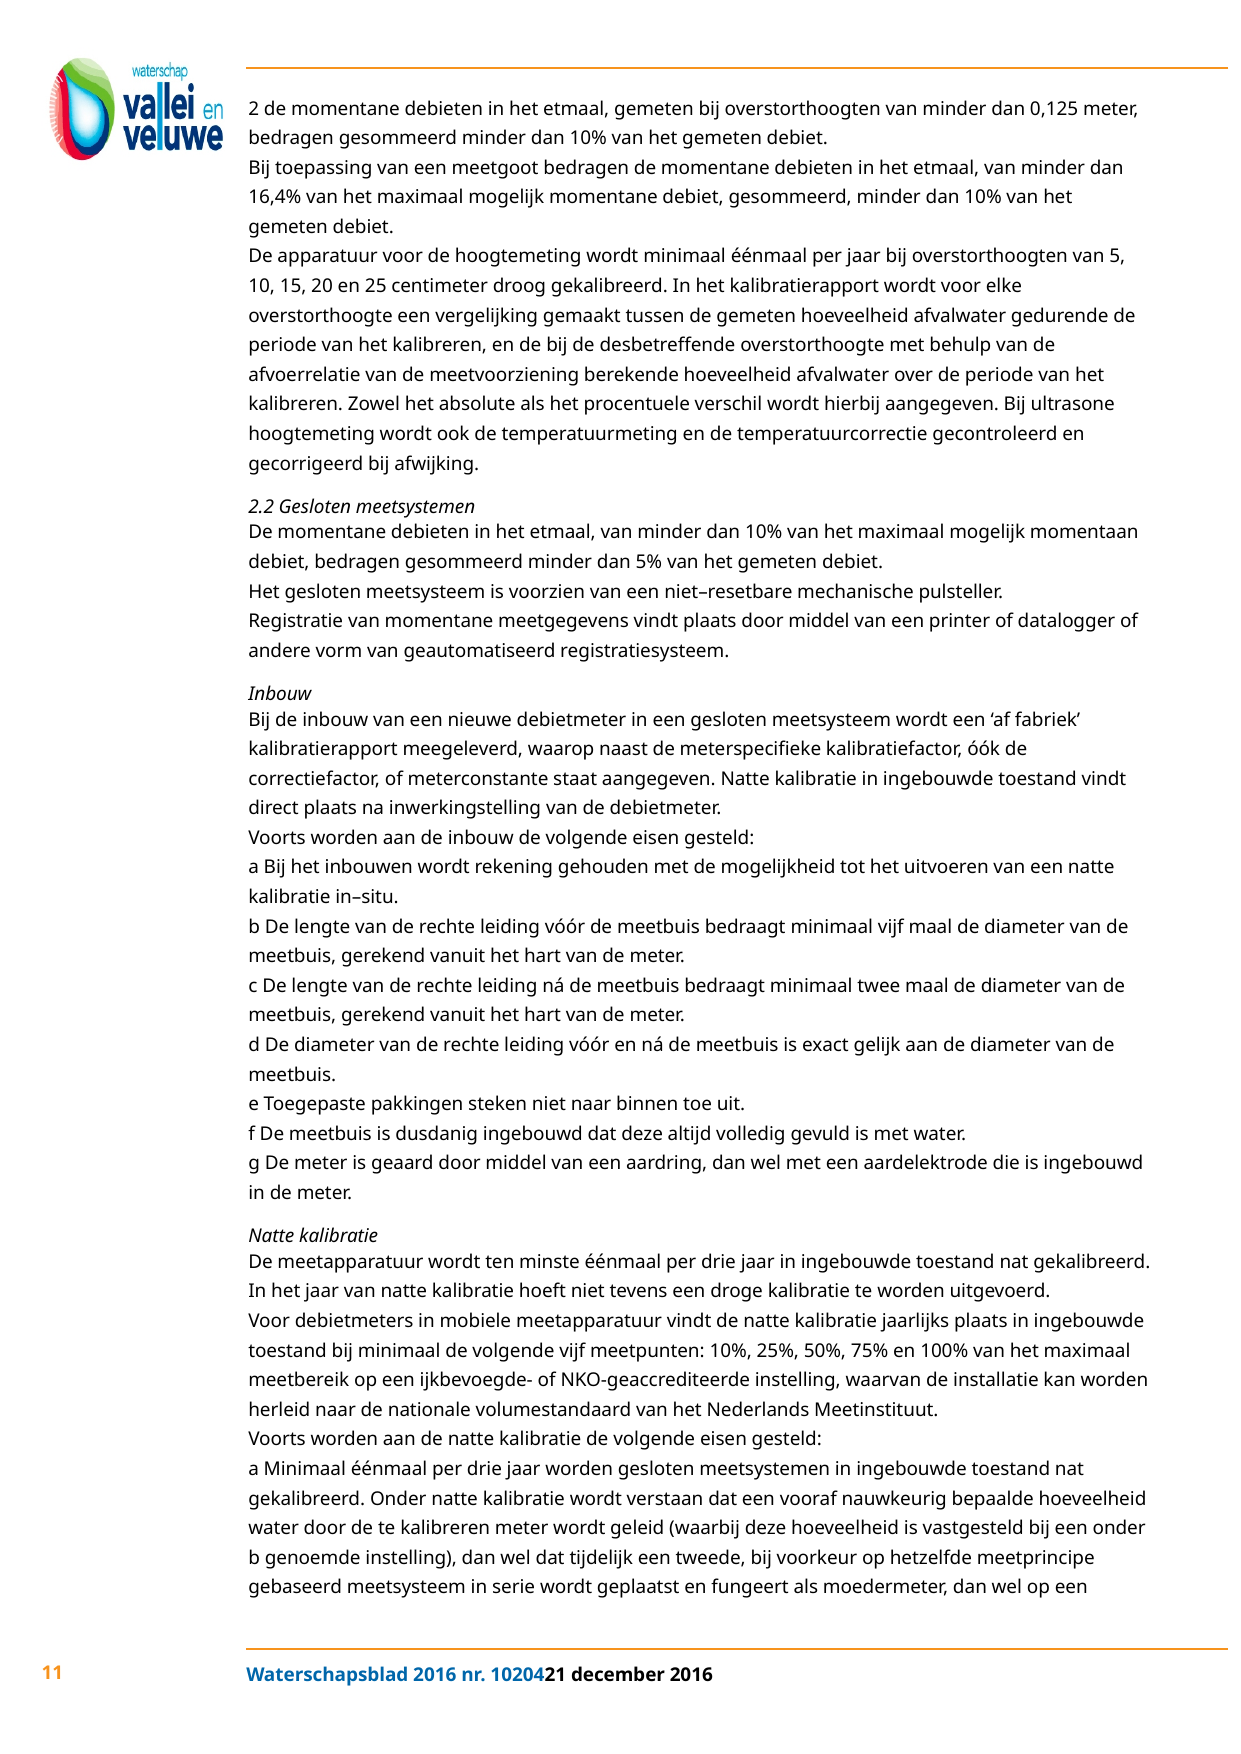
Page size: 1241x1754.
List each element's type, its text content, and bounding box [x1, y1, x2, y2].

text De momentane debieten in het etmaal, van minder dan 10% van het maximaal mogelijk momentaan debiet, bedragen gesommeerd minder dan 5% van het gemeten debiet. [248, 519, 1152, 574]
text Bij toepassing van een meetgoot bedragen de momentane debieten in het etmaal, van minder dan 16,4% van het maximaal mogelijk momentane debiet, gesommeerd, minder dan 10% van het gemeten debiet. [248, 154, 1152, 239]
text a Minimaal éénmaal per drie jaar worden gesloten meetsystemen in ingebouwde toestand nat gekalibreerd. Onder natte kalibratie wordt verstaan dat een vooraf nauwkeurig bepaalde hoeveelheid water door de te kalibreren meter wordt geleid (waarbij deze hoeveelheid is vastgesteld bij een onder b genoemde instelling), dan wel dat tijdelijk een tweede, bij voorkeur op hetzelfde meetprincipe gebaseerd meetsysteem in serie wordt geplaatst en fungeert als moedermeter, dan wel op een [248, 1455, 1152, 1599]
text Voor debietmeters in mobiele meetapparatuur vindt de natte kalibratie jaarlijks plaats in ingebouwde toestand bij minimaal de volgende vijf meetpunten: 10%, 25%, 50%, 75% en 100% van het maximaal meetbereik op een ijkbevoegde- of NKO-geaccrediteerde instelling, waarvan de installatie kan worden herleid naar de nationale volumestandaard van het Nederlands Meetinstituut. [248, 1307, 1152, 1422]
text 2 de momentane debieten in het etmaal, gemeten bij overstorthoogten van minder dan 0,125 meter, bedragen gesommeerd minder dan 10% van het gemeten debiet. [248, 95, 1152, 150]
text b De lengte van de rechte leiding vóór de meetbuis bedraagt minimaal vijf maal de diameter van de meetbuis, gerekend vanuit het hart van de meter. [248, 913, 1152, 968]
text Voorts worden aan de inbouw de volgende eisen gesteld: [248, 824, 1152, 850]
text 2.2 Gesloten meetsystemen [248, 493, 1152, 519]
text Voorts worden aan de natte kalibratie de volgende eisen gesteld: [248, 1426, 1152, 1451]
text e Toegepaste pakkingen steken niet naar binnen toe uit. [248, 1090, 1152, 1116]
text De meetapparatuur wordt ten minste éénmaal per drie jaar in ingebouwde toestand nat gekalibreerd. In het jaar van natte kalibratie hoeft niet tevens een droge kalibratie te worden uitgevoerd. [248, 1248, 1152, 1303]
text f De meetbuis is dusdanig ingebouwd dat deze altijd volledig gevuld is met water. [248, 1120, 1152, 1146]
text Bij de inbouw van een nieuwe debietmeter in een gesloten meetsysteem wordt een ‘af fabriek’ kalibratierapport meegeleverd, waarop naast de meterspecifieke kalibratiefactor, óók de correctiefactor, of meterconstante staat aangegeven. Natte kalibratie in ingebouwde toestand vindt direct plaats na inwerkingstelling van de debietmeter. [248, 706, 1152, 820]
text Inbouw [248, 680, 1152, 706]
picture [41, 47, 231, 172]
text Registratie van momentane meetgegevens vindt plaats door middel van een printer of datalogger of andere vorm van geautomatiseerd registratiesysteem. [248, 607, 1152, 663]
text a Bij het inbouwen wordt rekening gehouden met de mogelijkheid tot het uitvoeren van een natte kalibratie in–situ. [248, 854, 1152, 909]
text g De meter is geaard door middel van een aardring, dan wel met een aardelektrode die is ingebouwd in de meter. [248, 1149, 1152, 1205]
text De apparatuur voor de hoogtemeting wordt minimaal éénmaal per jaar bij overstorthoogten van 5, 10, 15, 20 en 25 centimeter droog gekalibreerd. In het kalibratierapport wordt voor elke overstorthoogte een vergelijking gemaakt tussen de gemeten hoeveelheid afvalwater gedurende de periode van het kalibreren, en de bij de desbetreffende overstorthoogte met behulp van de afvoerrelatie van de meetvoorziening berekende hoeveelheid afvalwater over de periode van het kalibreren. Zowel het absolute als het procentuele verschil wordt hierbij aangegeven. Bij ultrasone hoogtemeting wordt ook de temperatuurmeting en de temperatuurcorrectie gecontroleerd en gecorrigeerd bij afwijking. [248, 243, 1152, 476]
text Natte kalibratie [248, 1222, 1152, 1248]
text Het gesloten meetsysteem is voorzien van een niet–resetbare mechanische pulsteller. [248, 578, 1152, 603]
text d De diameter van de rechte leiding vóór en ná de meetbuis is exact gelijk aan de diameter van de meetbuis. [248, 1031, 1152, 1087]
text c De lengte van de rechte leiding ná de meetbuis bedraagt minimaal twee maal de diameter van de meetbuis, gerekend vanuit het hart van de meter. [248, 972, 1152, 1027]
